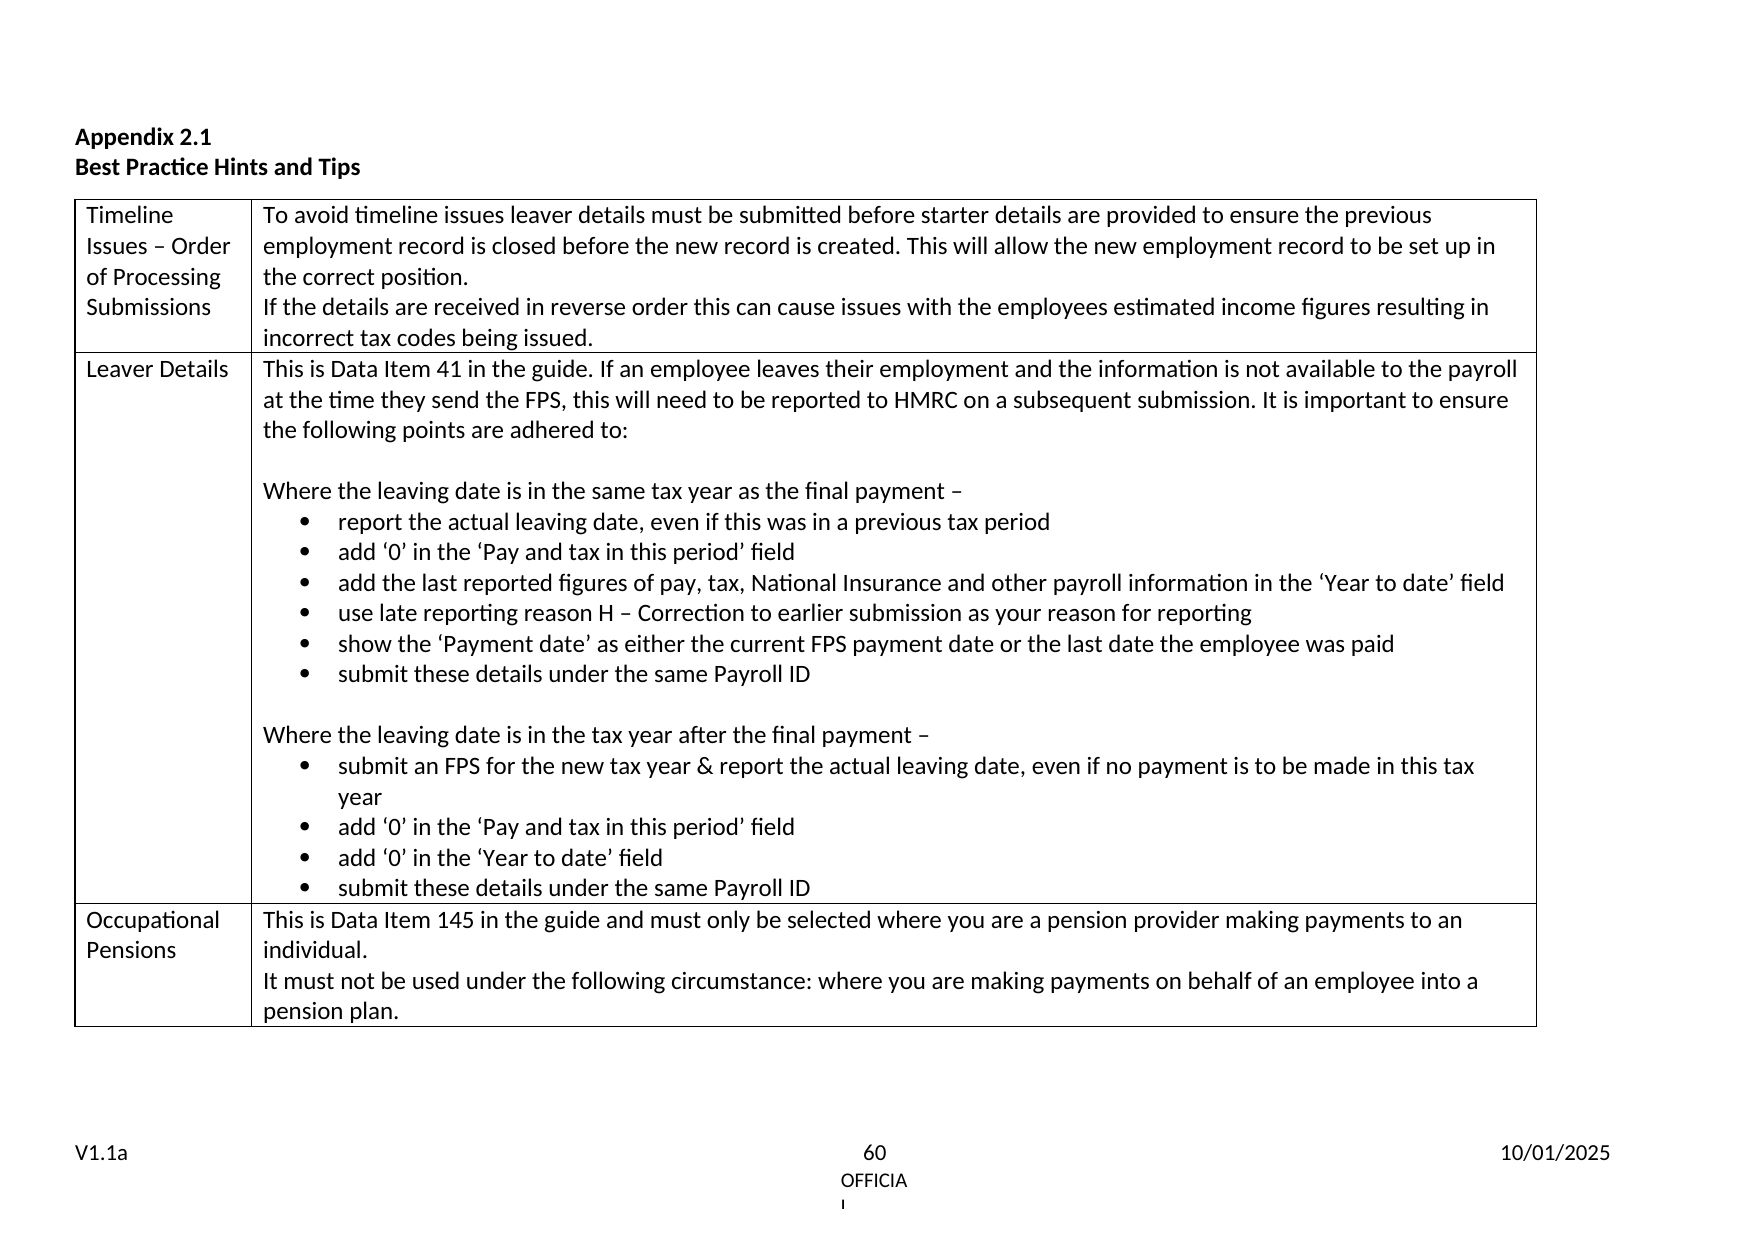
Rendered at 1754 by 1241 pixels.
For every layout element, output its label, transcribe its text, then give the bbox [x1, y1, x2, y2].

table_cell This is Data Item 41 in the guide. If an employee leaves their employment and the information is not available to the payroll at the time they send the FPS, this will need to be reported to HMRC on a subsequent submission. It is important to ensure the following points are adhered to: Where the leaving date is in the same tax year as the final payment – report the actual leaving date, even if this was in a previous tax period add ‘0’ in the ‘Pay and tax in this period’ field add the last reported figures of pay, tax, National Insurance and other payroll information in the ‘Year to date’ field use late reporting reason H – Correction to earlier submission as your reason for reporting show the ‘Payment date’ as either the current FPS payment date or the last date the employee was paid submit these details under the same Payroll ID Where the leaving date is in the tax year after the final payment – submit an FPS for the new tax year & report the actual leaving date, even if no payment is to be made in this tax year add ‘0’ in the ‘Pay and tax in this period’ field add ‘0’ in the ‘Year to date’ field submit these details under the same Payroll ID [252, 353, 1536, 903]
table_cell Occupational Pensions [76, 904, 251, 1026]
table_header To avoid timeline issues leaver details must be submitted before starter details are provided to ensure the previous employment record is closed before the new record is created. This will allow the new employment record to be set up in the correct position. If the details are received in reverse order this can cause issues with the employees estimated income figures resulting in incorrect tax codes being issued. [252, 200, 1536, 352]
table_cell Leaver Details [76, 353, 251, 903]
subtitle Appendix 2.1 Best Practice Hints and Tips [75, 121, 1679, 182]
table_cell This is Data Item 145 in the guide and must only be selected where you are a pension provider making payments to an individual. It must not be used under the following circumstance: where you are making payments on behalf of an employee into a pension plan. [252, 904, 1536, 1026]
table_header Timeline Issues – Order of Processing Submissions [76, 200, 251, 352]
